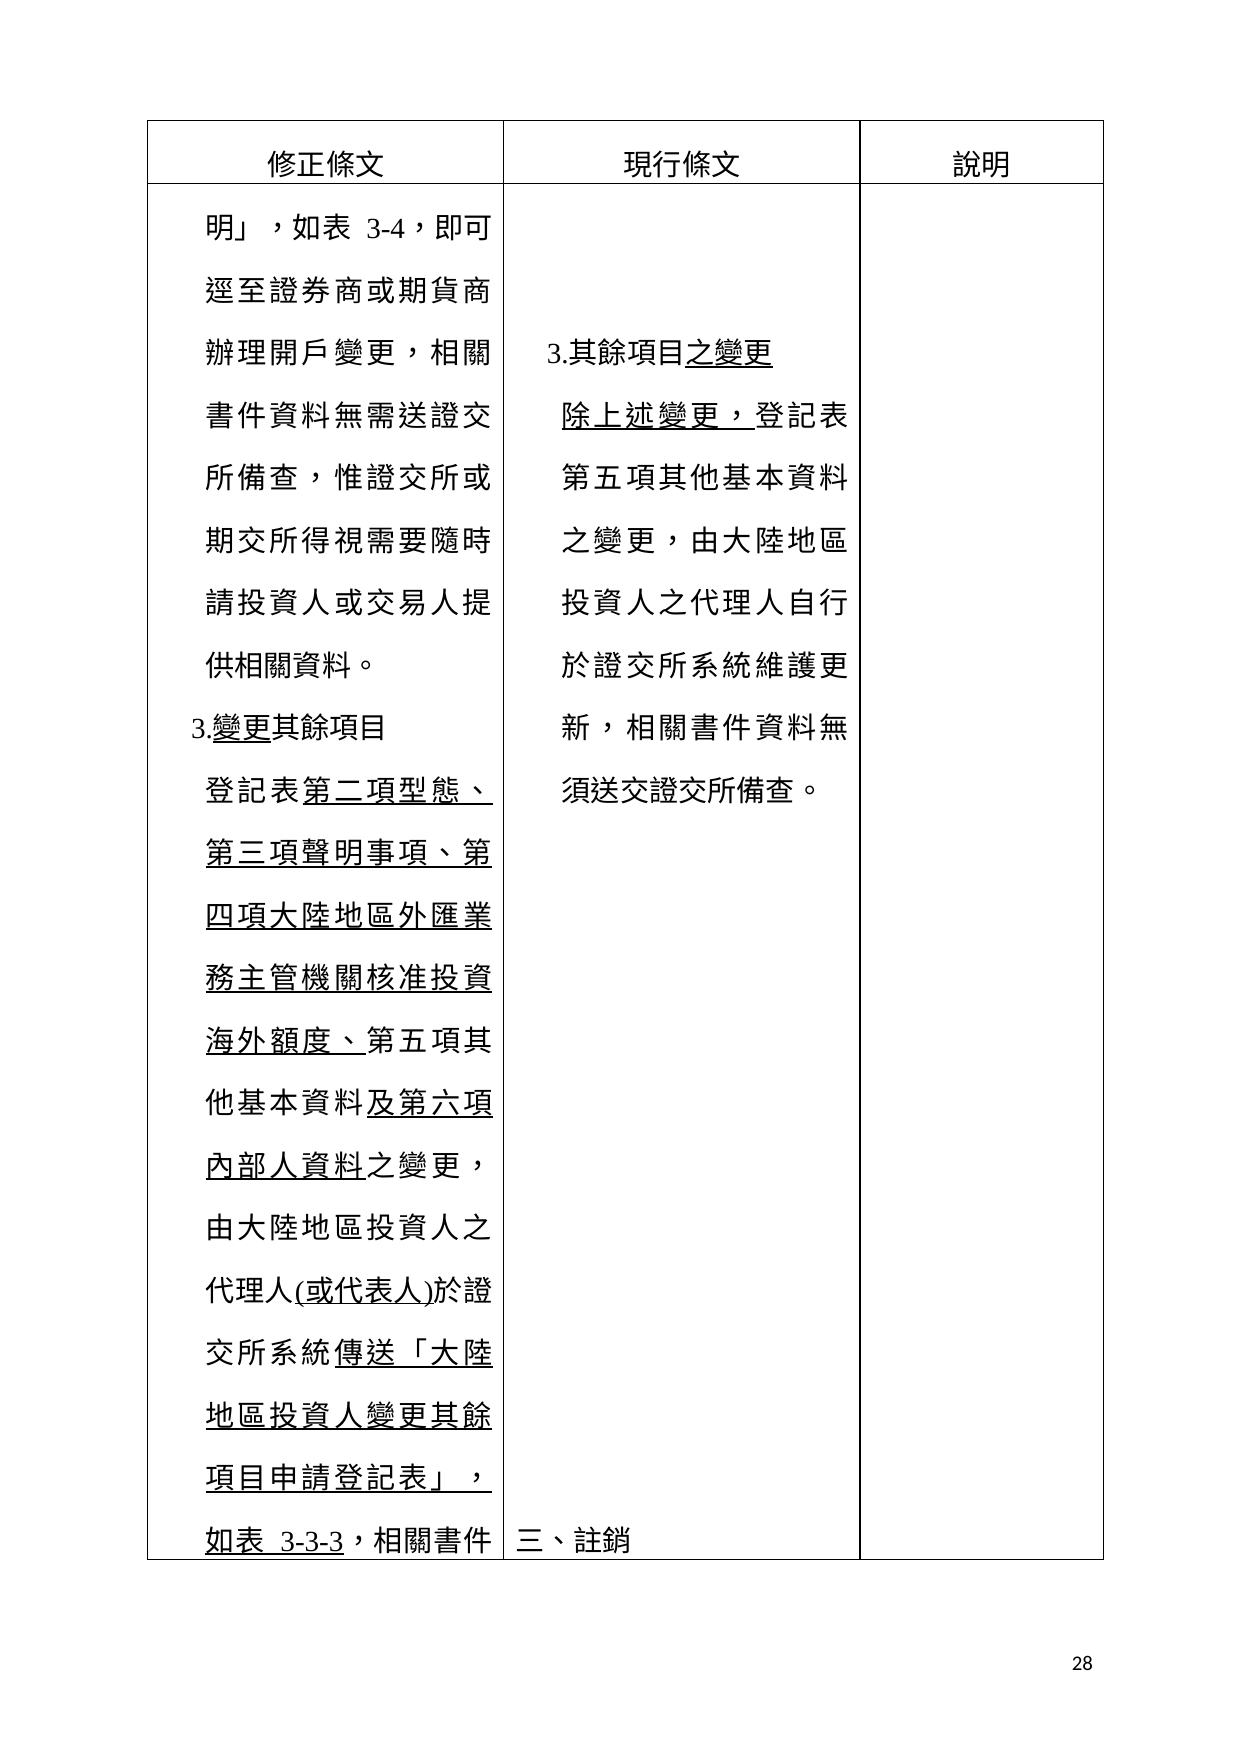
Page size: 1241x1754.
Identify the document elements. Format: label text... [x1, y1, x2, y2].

table_cell 3.其餘項目之變更 除上述變更，登記表第五項其他基本資料之變更，由大陸地區投資人之代理人自行於證交所系統維護更新，相關書件資料無須送交證交所備查。 三、註銷 [504, 184, 859, 1559]
table_header 現行條文 [504, 121, 859, 183]
table_cell 明」，如表 3-4，即可逕至證券商或期貨商辦理開戶變更，相關書件資料無需送證交所備查，惟證交所或期交所得視需要隨時請投資人或交易人提供相關資料。 3.變更其餘項目 登記表第二項型態、第三項聲明事項、第四項大陸地區外匯業務主管機關核准投資海外額度、第五項其他基本資料及第六項內部人資料之變更，由大陸地區投資人之代理人(或代表人)於證交所系統傳送「大陸地區投資人變更其餘項目申請登記表」，如表 3-3-3，相關書件 [148, 184, 503, 1559]
table_header 說明 [861, 121, 1103, 183]
table_cell 依據金融監督管理委員會107年12月27日金管證發字第1070121068號令，將子公司修正為從屬公司，爰修正一(三)2.2.2及2.3.2。 配合「公司法」修正第二百三十五條、第二百三十五條之一，修正一(三)2.3.2有關公司法相關條次。 依據金融監督管理委員會99年1月13日金管證券字第0980067784號令，外國發行人得依法核給有價證券與大陸地區員工，股票已在本公司上市或於證券商營業處所買賣之公司得買回其股份轉讓予員工，爰修正一(三)2.3.4 (1)。 依據本公司106年9月29日台證交字第1060017938號函具上市(櫃)或第一上市(櫃)公司內部人身分之大陸籍員工得以大陸籍股東之資格條件申請辦理登記，爰增修一(三) 2.3.4(3)。 為強化檢視境外華僑及外國人與大陸地區投資人辦理變更登記後是否仍符合資格條件，配合修正二（一）。 為求用語一致性及符合實務需要，酌修文字。 [861, 184, 1103, 1559]
table_header 修正條文 [148, 121, 503, 183]
